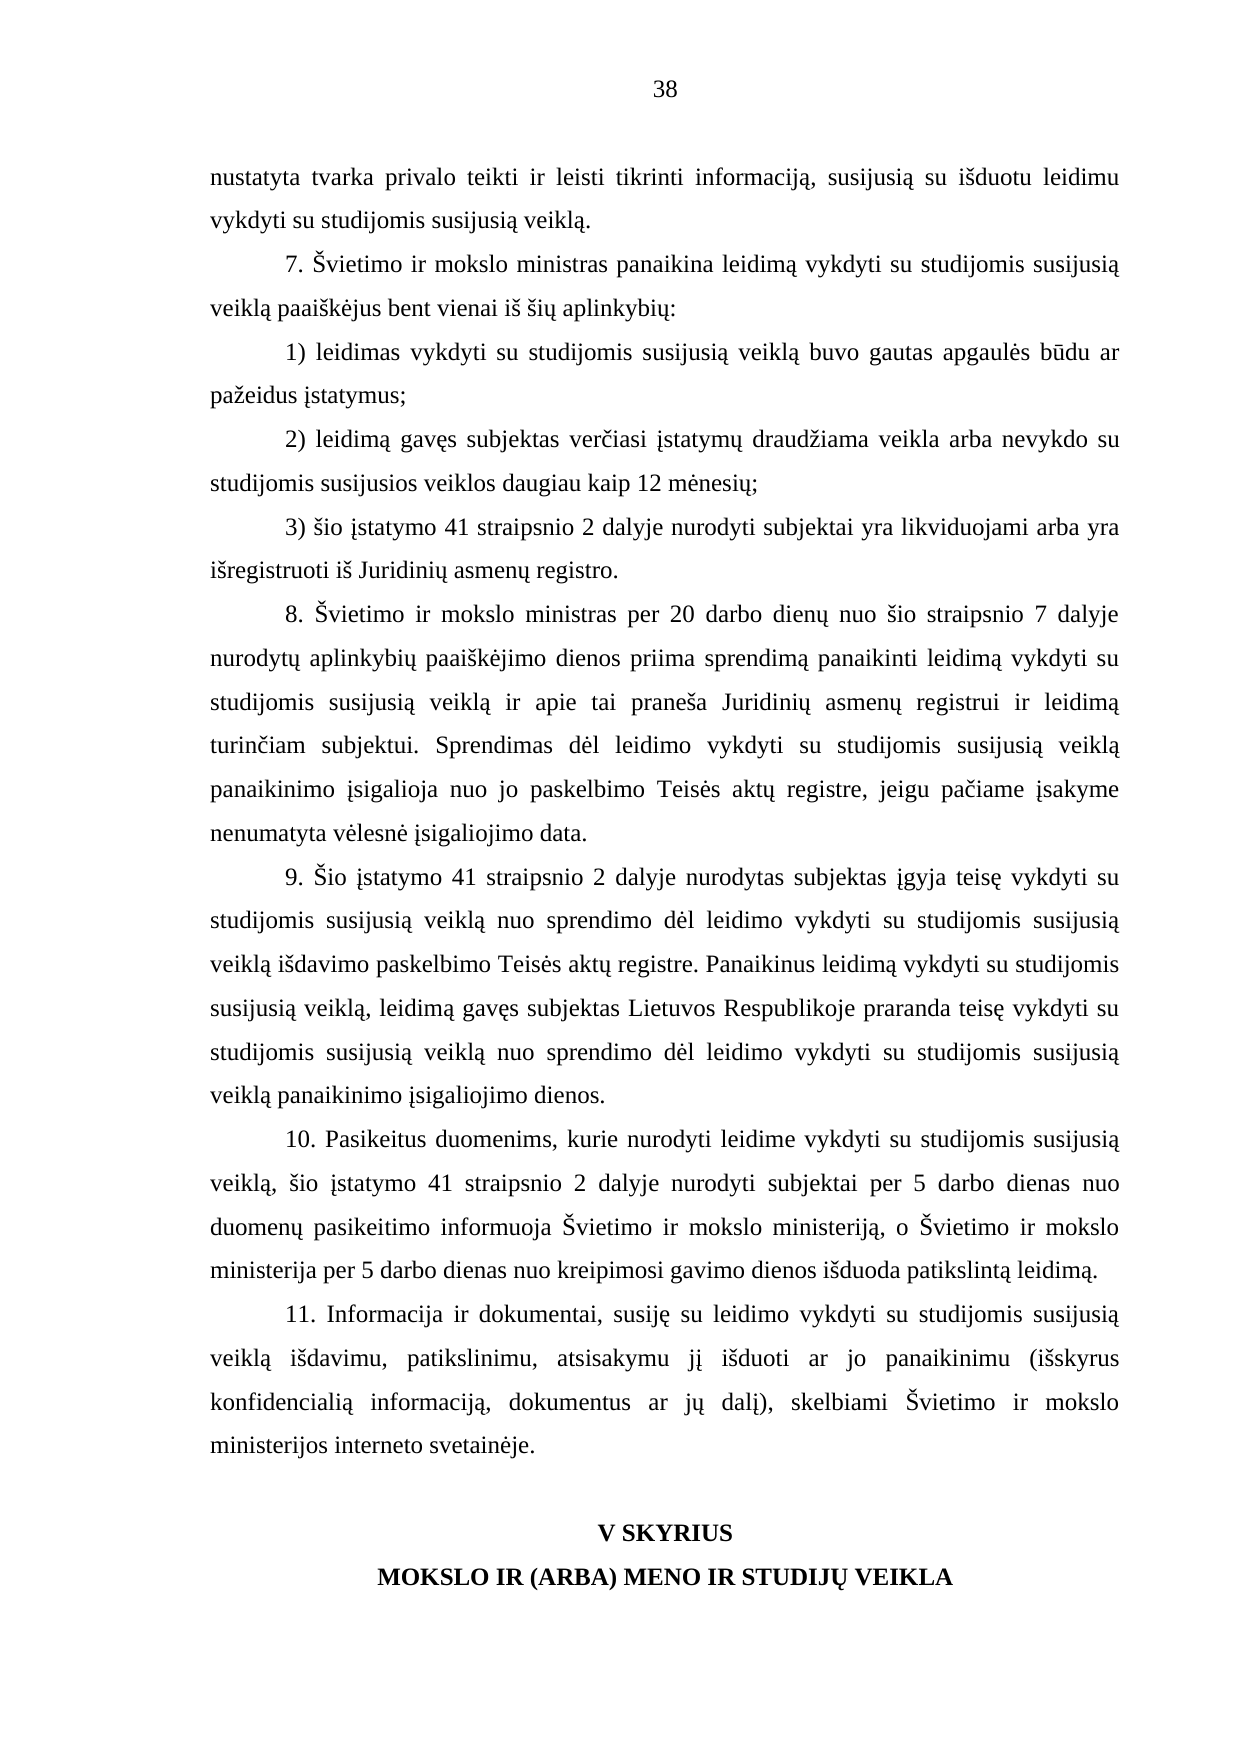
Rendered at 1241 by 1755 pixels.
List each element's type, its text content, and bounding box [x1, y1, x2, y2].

text 9. Šio įstatymo 41 straipsnio 2 dalyje nurodytas subjektas įgyja teisę vykdyti su studijomis susijusią veiklą nuo sprendimo dėl leidimo vykdyti su studijomis susijusią veiklą išdavimo paskelbimo Teisės aktų registre. Panaikinus leidimą vykdyti su studijomis susijusią veiklą, leidimą gavęs subjektas Lietuvos Respublikoje praranda teisę vykdyti su studijomis susijusią veiklą nuo sprendimo dėl leidimo vykdyti su studijomis susijusią veiklą panaikinimo įsigaliojimo dienos. [210, 850, 1120, 1112]
text 1) leidimas vykdyti su studijomis susijusią veiklą buvo gautas apgaulės būdu ar pažeidus įstatymus; [210, 325, 1120, 412]
text nustatyta tvarka privalo teikti ir leisti tikrinti informaciją, susijusią su išduotu leidimu vykdyti su studijomis susijusią veiklą. [210, 150, 1120, 237]
text 8. Švietimo ir mokslo ministras per 20 darbo dienų nuo šio straipsnio 7 dalyje nurodytų aplinkybių paaiškėjimo dienos priima sprendimą panaikinti leidimą vykdyti su studijomis susijusią veiklą ir apie tai praneša Juridinių asmenų registrui ir leidimą turinčiam subjektui. Sprendimas dėl leidimo vykdyti su studijomis susijusią veiklą panaikinimo įsigalioja nuo jo paskelbimo Teisės aktų registre, jeigu pačiame įsakyme nenumatyta vėlesnė įsigaliojimo data. [210, 587, 1120, 850]
text 7. Švietimo ir mokslo ministras panaikina leidimą vykdyti su studijomis susijusią veiklą paaiškėjus bent vienai iš šių aplinkybių: [210, 237, 1120, 325]
text 3) šio įstatymo 41 straipsnio 2 dalyje nurodyti subjektai yra likviduojami arba yra išregistruoti iš Juridinių asmenų registro. [210, 500, 1120, 587]
text 2) leidimą gavęs subjektas verčiasi įstatymų draudžiama veikla arba nevykdo su studijomis susijusios veiklos daugiau kaip 12 mėnesių; [210, 412, 1120, 500]
text V SKYRIUS [210, 1506, 1120, 1550]
text 10. Pasikeitus duomenims, kurie nurodyti leidime vykdyti su studijomis susijusią veiklą, šio įstatymo 41 straipsnio 2 dalyje nurodyti subjektai per 5 darbo dienas nuo duomenų pasikeitimo informuoja Švietimo ir mokslo ministeriją, o Švietimo ir mokslo ministerija per 5 darbo dienas nuo kreipimosi gavimo dienos išduoda patikslintą leidimą. [210, 1112, 1120, 1287]
text MOKSLO IR (ARBA) MENO IR STUDIJŲ VEIKLA [210, 1550, 1120, 1594]
text 11. Informacija ir dokumentai, susiję su leidimo vykdyti su studijomis susijusią veiklą išdavimu, patikslinimu, atsisakymu jį išduoti ar jo panaikinimu (išskyrus konfidencialią informaciją, dokumentus ar jų dalį), skelbiami Švietimo ir mokslo ministerijos interneto svetainėje. [210, 1287, 1120, 1462]
